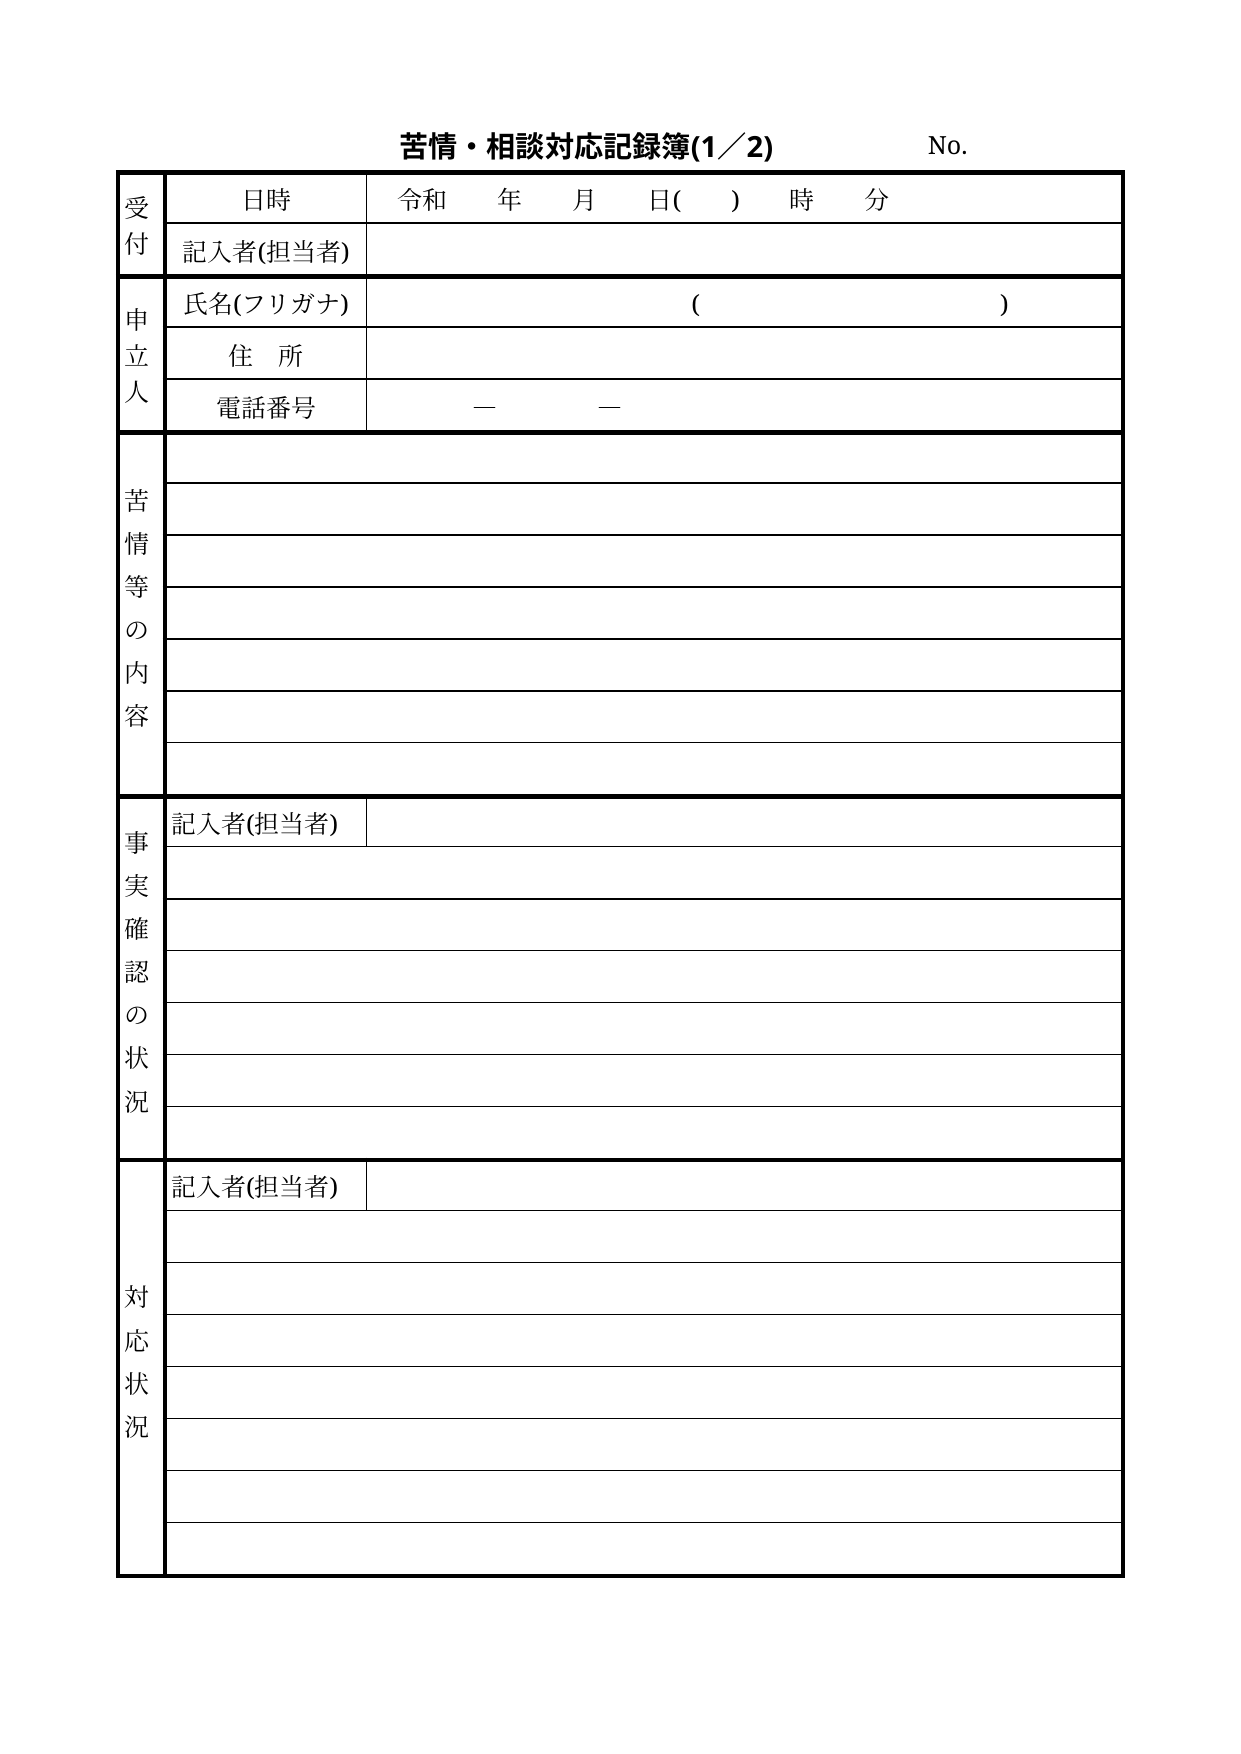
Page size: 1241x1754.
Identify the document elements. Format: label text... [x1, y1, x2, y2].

table_cell 対応状況 [120, 1162, 163, 1573]
table_cell 受付 [120, 175, 163, 274]
table_header No. [922, 118, 1123, 170]
table_cell [167, 536, 1121, 586]
table_cell [367, 799, 1121, 846]
table_cell [167, 1419, 1121, 1469]
table_cell [167, 640, 1121, 690]
table_cell [367, 279, 685, 326]
table_cell [167, 1471, 1121, 1522]
table_cell [167, 1055, 1121, 1106]
table_cell [167, 1523, 1121, 1573]
table_cell ( ) [685, 279, 1121, 326]
table_cell [167, 588, 1121, 638]
table_cell 住 所 [167, 328, 366, 378]
table_cell [367, 224, 1121, 274]
table_cell 令和 年 月 日( ) 時 分 [367, 175, 1121, 222]
table_cell 記入者(担当者) [167, 799, 366, 846]
table_cell [167, 1263, 1121, 1314]
table_cell [167, 484, 1121, 534]
table_cell [167, 951, 1121, 1002]
table_cell [167, 743, 1121, 794]
table_cell [167, 847, 1121, 898]
table_cell [367, 328, 1121, 378]
table_cell [167, 900, 1121, 950]
table_cell [367, 1162, 1121, 1210]
table_cell 電話番号 [167, 380, 366, 430]
table_cell ― ― [367, 380, 1121, 430]
table_header [118, 118, 319, 170]
table_cell [167, 1107, 1121, 1158]
table_cell 氏名(フリガナ) [167, 279, 366, 326]
table_cell 日時 [167, 175, 366, 222]
table_cell [167, 692, 1121, 742]
table_cell [167, 435, 1121, 482]
table_cell 申立人 [120, 279, 163, 430]
table_cell [167, 1367, 1121, 1418]
table_cell [167, 1211, 1121, 1262]
table_cell [167, 1315, 1121, 1366]
table_cell 記入者(担当者) [167, 1162, 366, 1210]
table_header 苦情・相談対応記録簿(1／2) [319, 118, 922, 170]
table_cell 事実確認の状況 [120, 799, 163, 1158]
table_cell 記入者(担当者) [167, 224, 366, 274]
table_cell 苦情等の内容 [120, 435, 163, 794]
table_cell [167, 1003, 1121, 1054]
